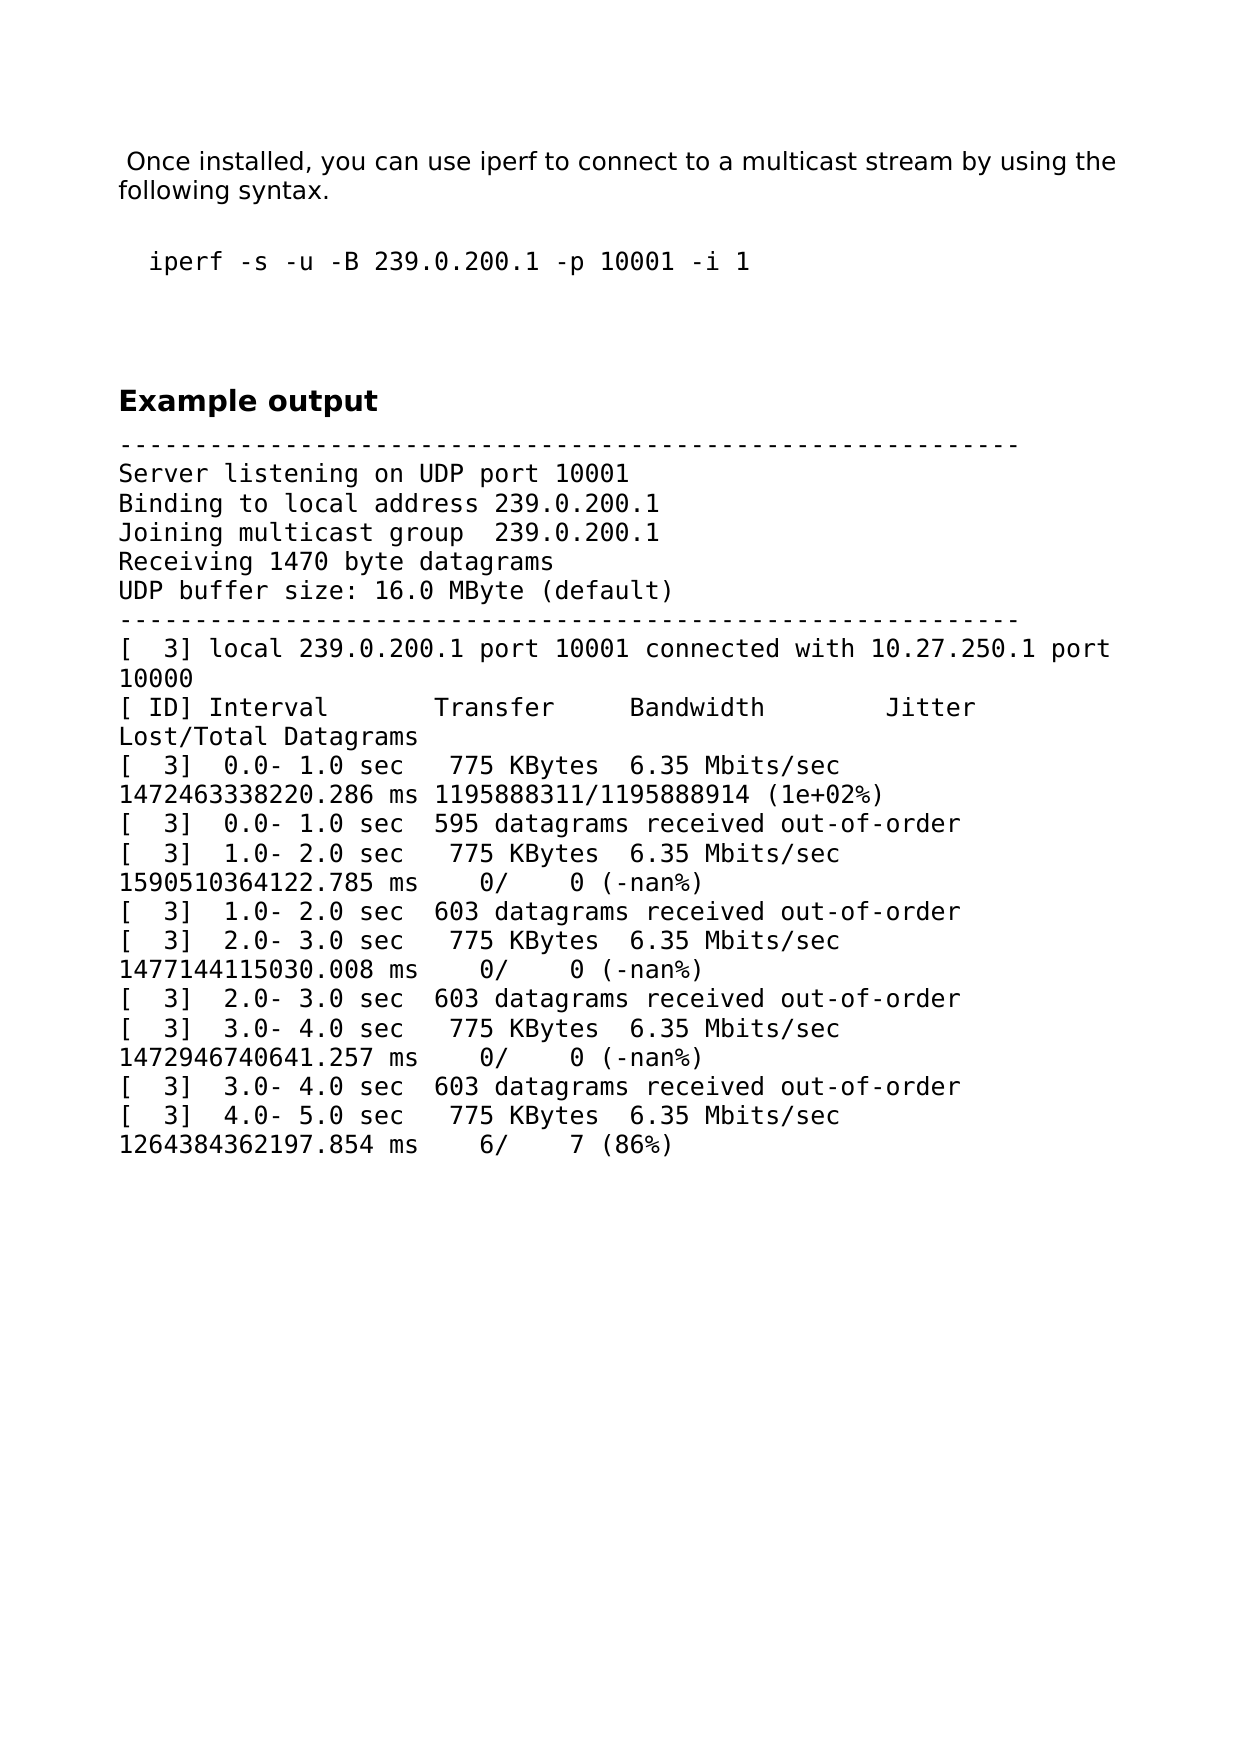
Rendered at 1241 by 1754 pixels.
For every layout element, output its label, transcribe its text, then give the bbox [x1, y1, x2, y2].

text Once installed, you can use iperf to connect to a multicast stream by using the following syntax. [118, 118, 1122, 235]
text ------------------------------------------------------------ Server listening on UDP port 10001 Binding to local address 239.0.200.1 Joining multicast group 239.0.200.1 Receiving 1470 byte datagrams UDP buffer size: 16.0 MByte (default) ------------------------------------------------------------ [ 3] local 239.0.200.1 port 10001 connected with 10.27.250.1 port 10000 [ ID] Interval Transfer Bandwidth Jitter Lost/Total Datagrams [ 3] 0.0- 1.0 sec 775 KBytes 6.35 Mbits/sec 1472463338220.286 ms 1195888311/1195888914 (1e+02%) [ 3] 0.0- 1.0 sec 595 datagrams received out-of-order [ 3] 1.0- 2.0 sec 775 KBytes 6.35 Mbits/sec 1590510364122.785 ms 0/ 0 (-nan%) [ 3] 1.0- 2.0 sec 603 datagrams received out-of-order [ 3] 2.0- 3.0 sec 775 KBytes 6.35 Mbits/sec 1477144115030.008 ms 0/ 0 (-nan%) [ 3] 2.0- 3.0 sec 603 datagrams received out-of-order [ 3] 3.0- 4.0 sec 775 KBytes 6.35 Mbits/sec 1472946740641.257 ms 0/ 0 (-nan%) [ 3] 3.0- 4.0 sec 603 datagrams received out-of-order [ 3] 4.0- 5.0 sec 775 KBytes 6.35 Mbits/sec 1264384362197.854 ms 6/ 7 (86%) [118, 431, 1122, 1160]
text iperf -s -u -B 239.0.200.1 -p 10001 -i 1 [118, 247, 1122, 276]
subtitle Example output [118, 384, 1122, 418]
